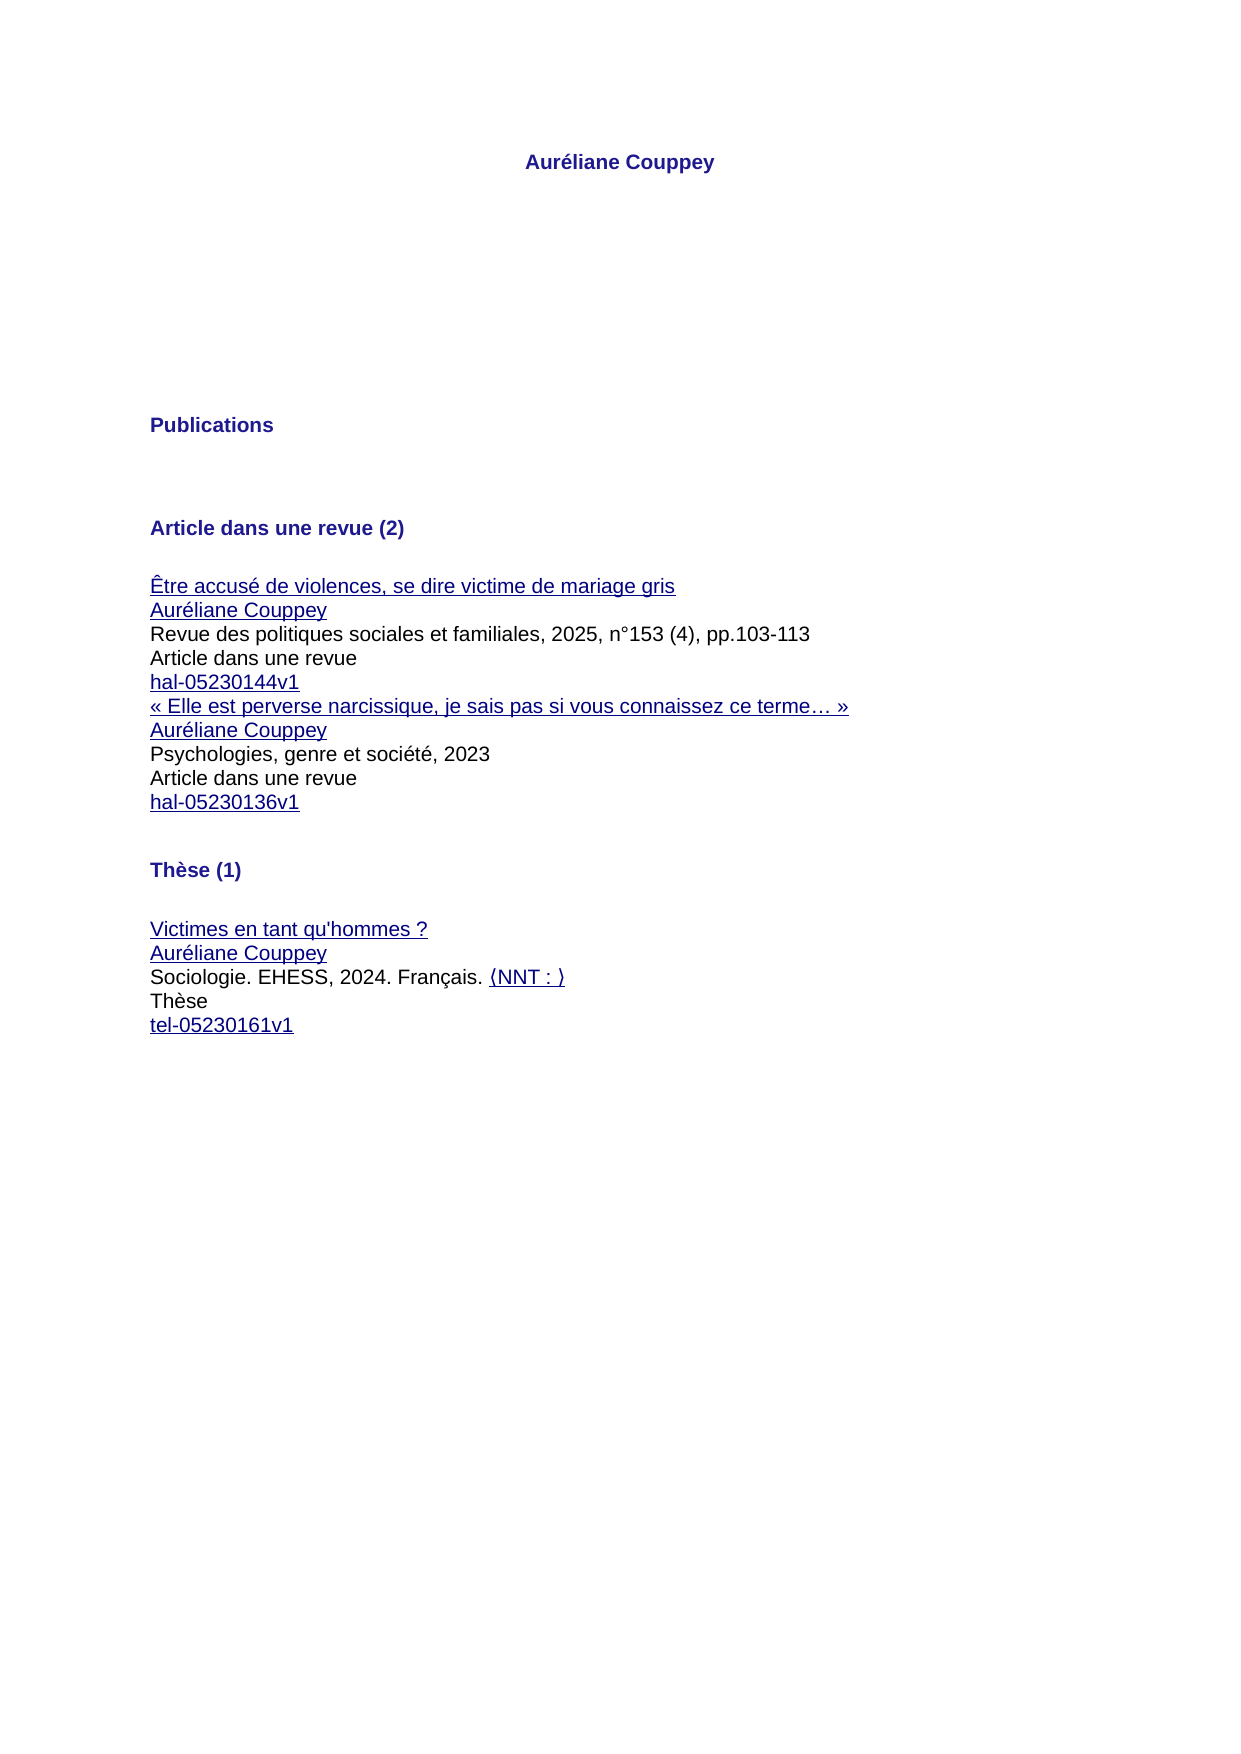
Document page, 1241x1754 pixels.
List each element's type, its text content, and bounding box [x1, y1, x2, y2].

table_header Être accusé de violences, se dire victime de mariage gris Auréliane Couppey Revue des politiques sociales et familiales, 2025, n°153 (4), pp.103-113 Article dans une revue hal-05230144v1 [150, 574, 1090, 694]
subtitle Thèse (1) [150, 858, 1090, 882]
table_header Victimes en tant qu'hommes ? Auréliane Couppey Sociologie. EHESS, 2024. Français. ⟨NNT : ⟩ Thèse tel-05230161v1 [150, 917, 1090, 1036]
subtitle Publications [150, 412, 1090, 436]
subtitle Auréliane Couppey [150, 150, 1090, 174]
table_cell « Elle est perverse narcissique, je sais pas si vous connaissez ce terme… » Auréliane Couppey Psychologies, genre et société, 2023 Article dans une revue hal-05230136v1 [150, 694, 1090, 813]
subtitle Article dans une revue (2) [150, 516, 1090, 539]
